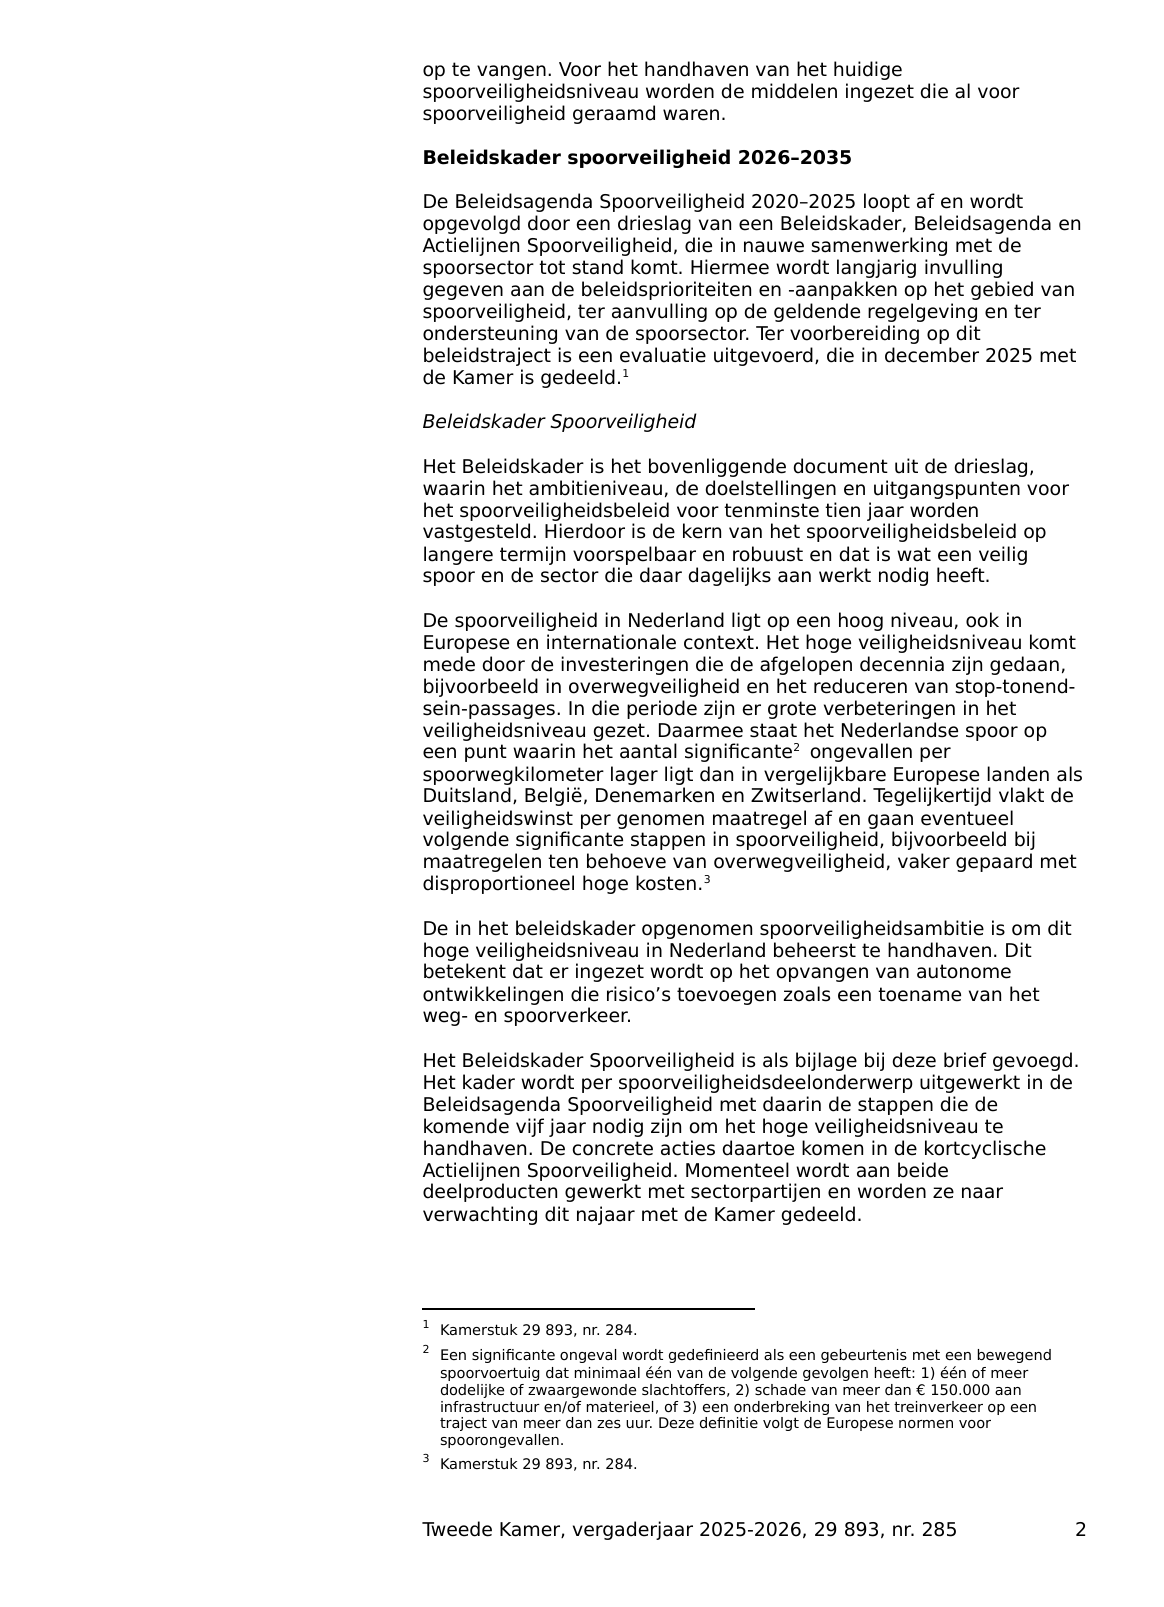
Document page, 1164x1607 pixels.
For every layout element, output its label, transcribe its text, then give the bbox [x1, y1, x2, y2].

subtitle Beleidskader Spoorveiligheid [422, 411, 1087, 433]
text Kamerstuk 29 893, nr. 284. [422, 1452, 1087, 1474]
text Het Beleidskader is het bovenliggende document uit de drieslag, waarin het ambitieniveau, de doelstellingen en uitgangspunten voor het spoorveiligheidsbeleid voor tenminste tien jaar worden vastgesteld. Hierdoor is de kern van het spoorveiligheidsbeleid op langere termijn voorspelbaar en robuust en dat is wat een veilig spoor en de sector die daar dagelijks aan werkt nodig heeft. [422, 456, 1087, 587]
text op te vangen. Voor het handhaven van het huidige spoorveiligheidsniveau worden de middelen ingezet die al voor spoorveiligheid geraamd waren. [422, 59, 1087, 125]
subtitle Beleidskader spoorveiligheid 2026–2035 [422, 147, 1087, 169]
text De spoorveiligheid in Nederland ligt op een hoog niveau, ook in Europese en internationale context. Het hoge veiligheidsniveau komt mede door de investeringen die de afgelopen decennia zijn gedaan, bijvoorbeeld in overwegveiligheid en het reduceren van stop-tonend-sein-passages. In die periode zijn er grote verbeteringen in het veiligheidsniveau gezet. Daarmee staat het Nederlandse spoor op een punt waarin het aantal significante ongevallen per spoorwegkilometer lager ligt dan in vergelijkbare Europese landen als Duitsland, België, Denemarken en Zwitserland. Tegelijkertijd vlakt de veiligheidswinst per genomen maatregel af en gaan eventueel volgende significante stappen in spoorveiligheid, bijvoorbeeld bij maatregelen ten behoeve van overwegveiligheid, vaker gepaard met disproportioneel hoge kosten. [422, 609, 1087, 895]
text De Beleidsagenda Spoorveiligheid 2020–2025 loopt af en wordt opgevolgd door een drieslag van een Beleidskader, Beleidsagenda en Actielijnen Spoorveiligheid, die in nauwe samenwerking met de spoorsector tot stand komt. Hiermee wordt langjarig invulling gegeven aan de beleidsprioriteiten en -aanpakken op het gebied van spoorveiligheid, ter aanvulling op de geldende regelgeving en ter ondersteuning van de spoorsector. Ter voorbereiding op dit beleidstraject is een evaluatie uitgevoerd, die in december 2025 met de Kamer is gedeeld. [422, 191, 1087, 389]
text Kamerstuk 29 893, nr. 284. [422, 1318, 1087, 1340]
text Een significante ongeval wordt gedefinieerd als een gebeurtenis met een bewegend spoorvoertuig dat minimaal één van de volgende gevolgen heeft: 1) één of meer dodelijke of zwaargewonde slachtoffers, 2) schade van meer dan € 150.000 aan infrastructuur en/of materieel, of 3) een onderbreking van het treinverkeer op een traject van meer dan zes uur. Deze definitie volgt de Europese normen voor spoorongevallen. [422, 1343, 1087, 1449]
text De in het beleidskader opgenomen spoorveiligheidsambitie is om dit hoge veiligheidsniveau in Nederland beheerst te handhaven. Dit betekent dat er ingezet wordt op het opvangen van autonome ontwikkelingen die risico’s toevoegen zoals een toename van het weg- en spoorverkeer. [422, 917, 1087, 1027]
text Het Beleidskader Spoorveiligheid is als bijlage bij deze brief gevoegd. Het kader wordt per spoorveiligheidsdeelonderwerp uitgewerkt in de Beleidsagenda Spoorveiligheid met daarin de stappen die de komende vijf jaar nodig zijn om het hoge veiligheidsniveau te handhaven. De concrete acties daartoe komen in de kortcyclische Actielijnen Spoorveiligheid. Momenteel wordt aan beide deelproducten gewerkt met sectorpartijen en worden ze naar verwachting dit najaar met de Kamer gedeeld. [422, 1049, 1087, 1225]
